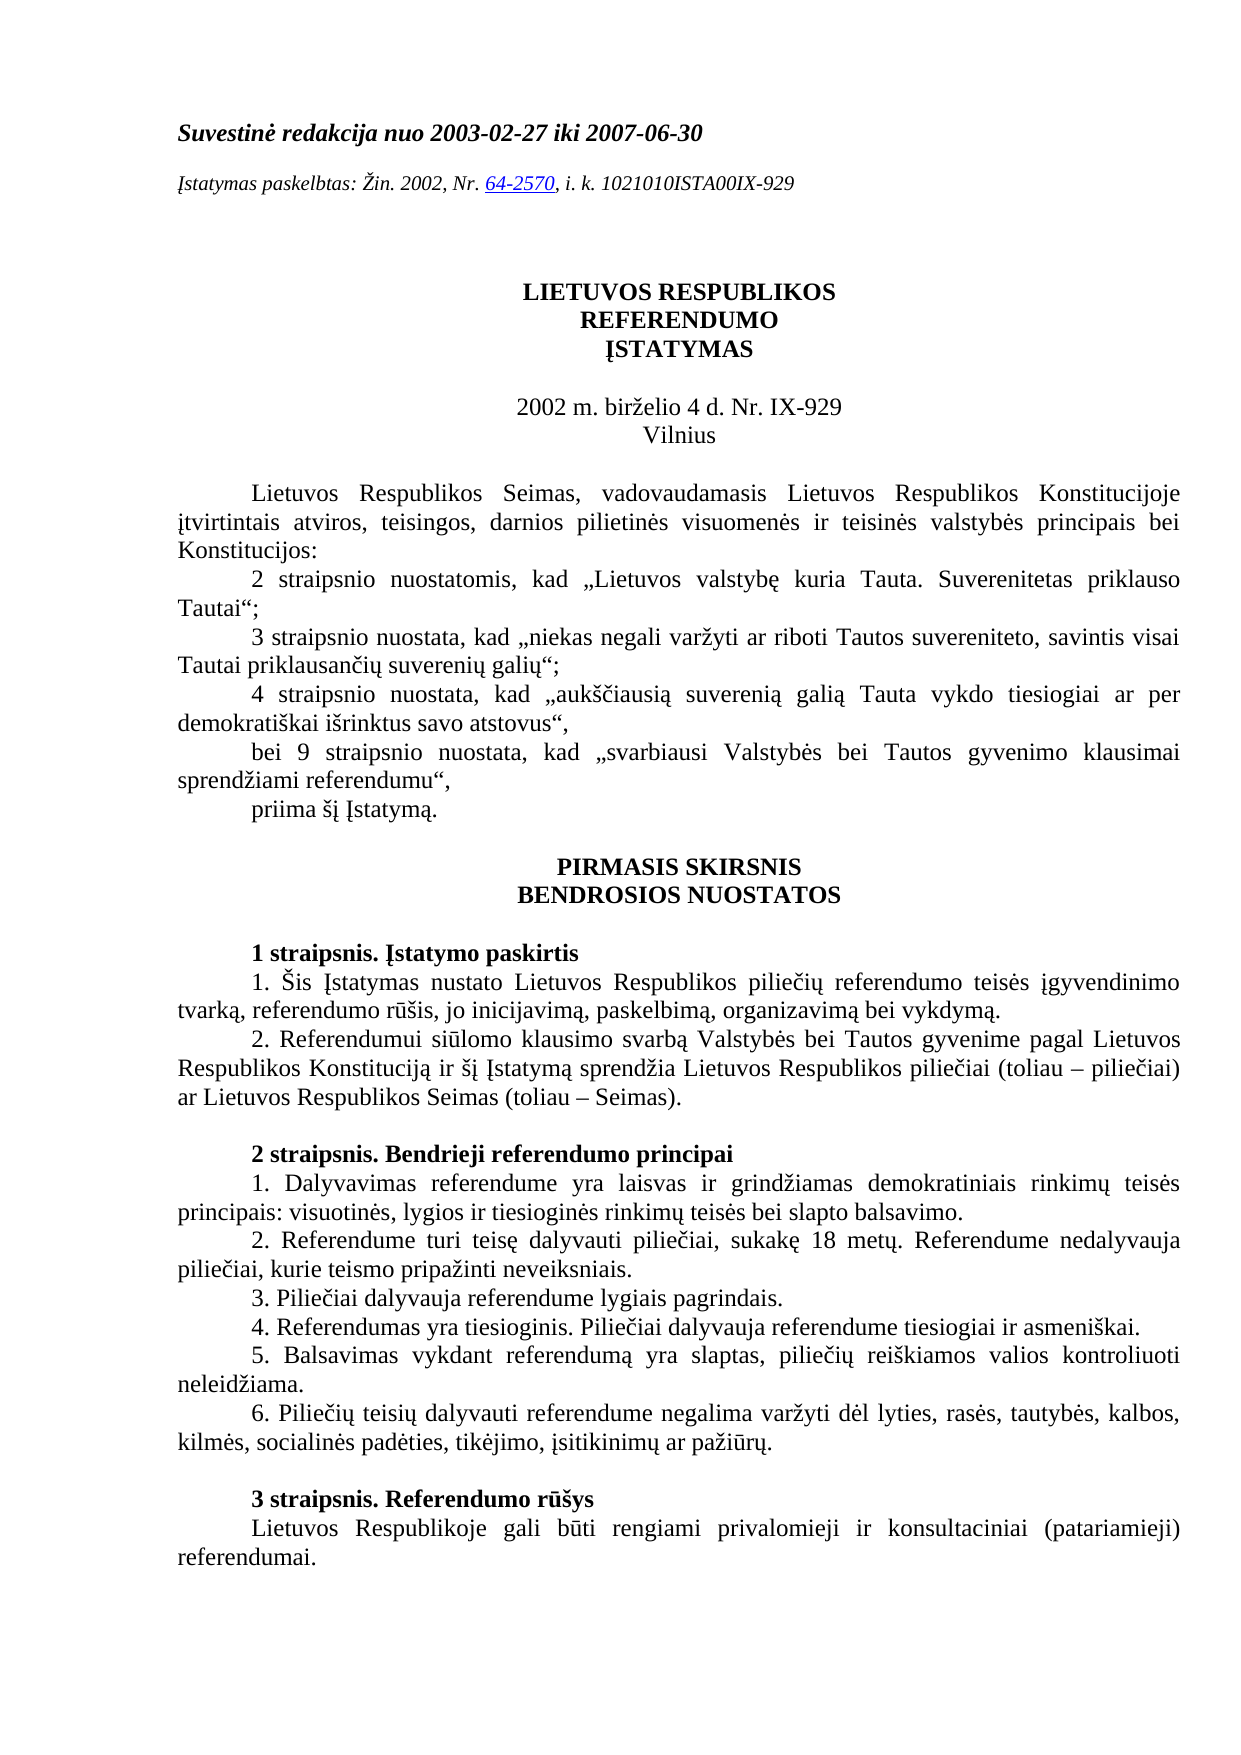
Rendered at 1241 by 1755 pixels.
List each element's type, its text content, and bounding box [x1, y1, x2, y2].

text 2. Referendume turi teisę dalyvauti piliečiai, sukakę 18 metų. Referendume nedalyvauja piliečiai, kurie teismo pripažinti neveiksniais. [177, 1225, 1181, 1283]
text Suvestinė redakcija nuo 2003-02-27 iki 2007-06-30 [177, 118, 1181, 147]
text BENDROSIOS NUOSTATOS [177, 880, 1181, 909]
text Įstatymas paskelbtas: Žin. 2002, Nr. 64-2570, i. k. 1021010ISTA00IX-929 [177, 171, 1181, 195]
text 3 straipsnio nuostata, kad „niekas negali varžyti ar riboti Tautos suvereniteto, savintis visai Tautai priklausančių suverenių galių“; [177, 622, 1181, 679]
text 4 straipsnio nuostata, kad „aukščiausią suverenią galią Tauta vykdo tiesiogiai ar per demokratiškai išrinktus savo atstovus“, [177, 679, 1181, 737]
text 6. Piliečių teisių dalyvauti referendume negalima varžyti dėl lyties, rasės, tautybės, kalbos, kilmės, socialinės padėties, tikėjimo, įsitikinimų ar pažiūrų. [177, 1398, 1181, 1455]
text 3 straipsnis. Referendumo rūšys [177, 1484, 1181, 1513]
text bei 9 straipsnio nuostata, kad „svarbiausi Valstybės bei Tautos gyvenimo klausimai sprendžiami referendumu“, [177, 737, 1181, 794]
text 2002 m. birželio 4 d. Nr. IX-929 [177, 392, 1181, 420]
text Lietuvos Respublikoje gali būti rengiami privalomieji ir konsultaciniai (patariamieji) referendumai. [177, 1513, 1181, 1570]
text 5. Balsavimas vykdant referendumą yra slaptas, piliečių reiškiamos valios kontroliuoti neleidžiama. [177, 1340, 1181, 1398]
text 2 straipsnis. Bendrieji referendumo principai [177, 1139, 1181, 1168]
text Vilnius [177, 420, 1181, 449]
text 1. Dalyvavimas referendume yra laisvas ir grindžiamas demokratiniais rinkimų teisės principais: visuotinės, lygios ir tiesioginės rinkimų teisės bei slapto balsavimo. [177, 1168, 1181, 1225]
text 2 straipsnio nuostatomis, kad „Lietuvos valstybę kuria Tauta. Suverenitetas priklauso Tautai“; [177, 564, 1181, 622]
text 1. Šis Įstatymas nustato Lietuvos Respublikos piliečių referendumo teisės įgyvendinimo tvarką, referendumo rūšis, jo inicijavimą, paskelbimą, organizavimą bei vykdymą. [177, 967, 1181, 1024]
text 3. Piliečiai dalyvauja referendume lygiais pagrindais. [177, 1283, 1181, 1312]
text PIRMASIS SKIRSNIS [177, 852, 1181, 880]
text LIETUVOS RESPUBLIKOS REFERENDUMO ĮSTATYMAS [177, 277, 1181, 363]
text Lietuvos Respublikos Seimas, vadovaudamasis Lietuvos Respublikos Konstitucijoje įtvirtintais atviros, teisingos, darnios pilietinės visuomenės ir teisinės valstybės principais bei Konstitucijos: [177, 478, 1181, 564]
text 2. Referendumui siūlomo klausimo svarbą Valstybės bei Tautos gyvenime pagal Lietuvos Respublikos Konstituciją ir šį Įstatymą sprendžia Lietuvos Respublikos piliečiai (toliau – piliečiai) ar Lietuvos Respublikos Seimas (toliau – Seimas). [177, 1024, 1181, 1110]
text 4. Referendumas yra tiesioginis. Piliečiai dalyvauja referendume tiesiogiai ir asmeniškai. [177, 1312, 1181, 1340]
text priima šį Įstatymą. [177, 794, 1181, 823]
text 1 straipsnis. Įstatymo paskirtis [177, 938, 1181, 967]
